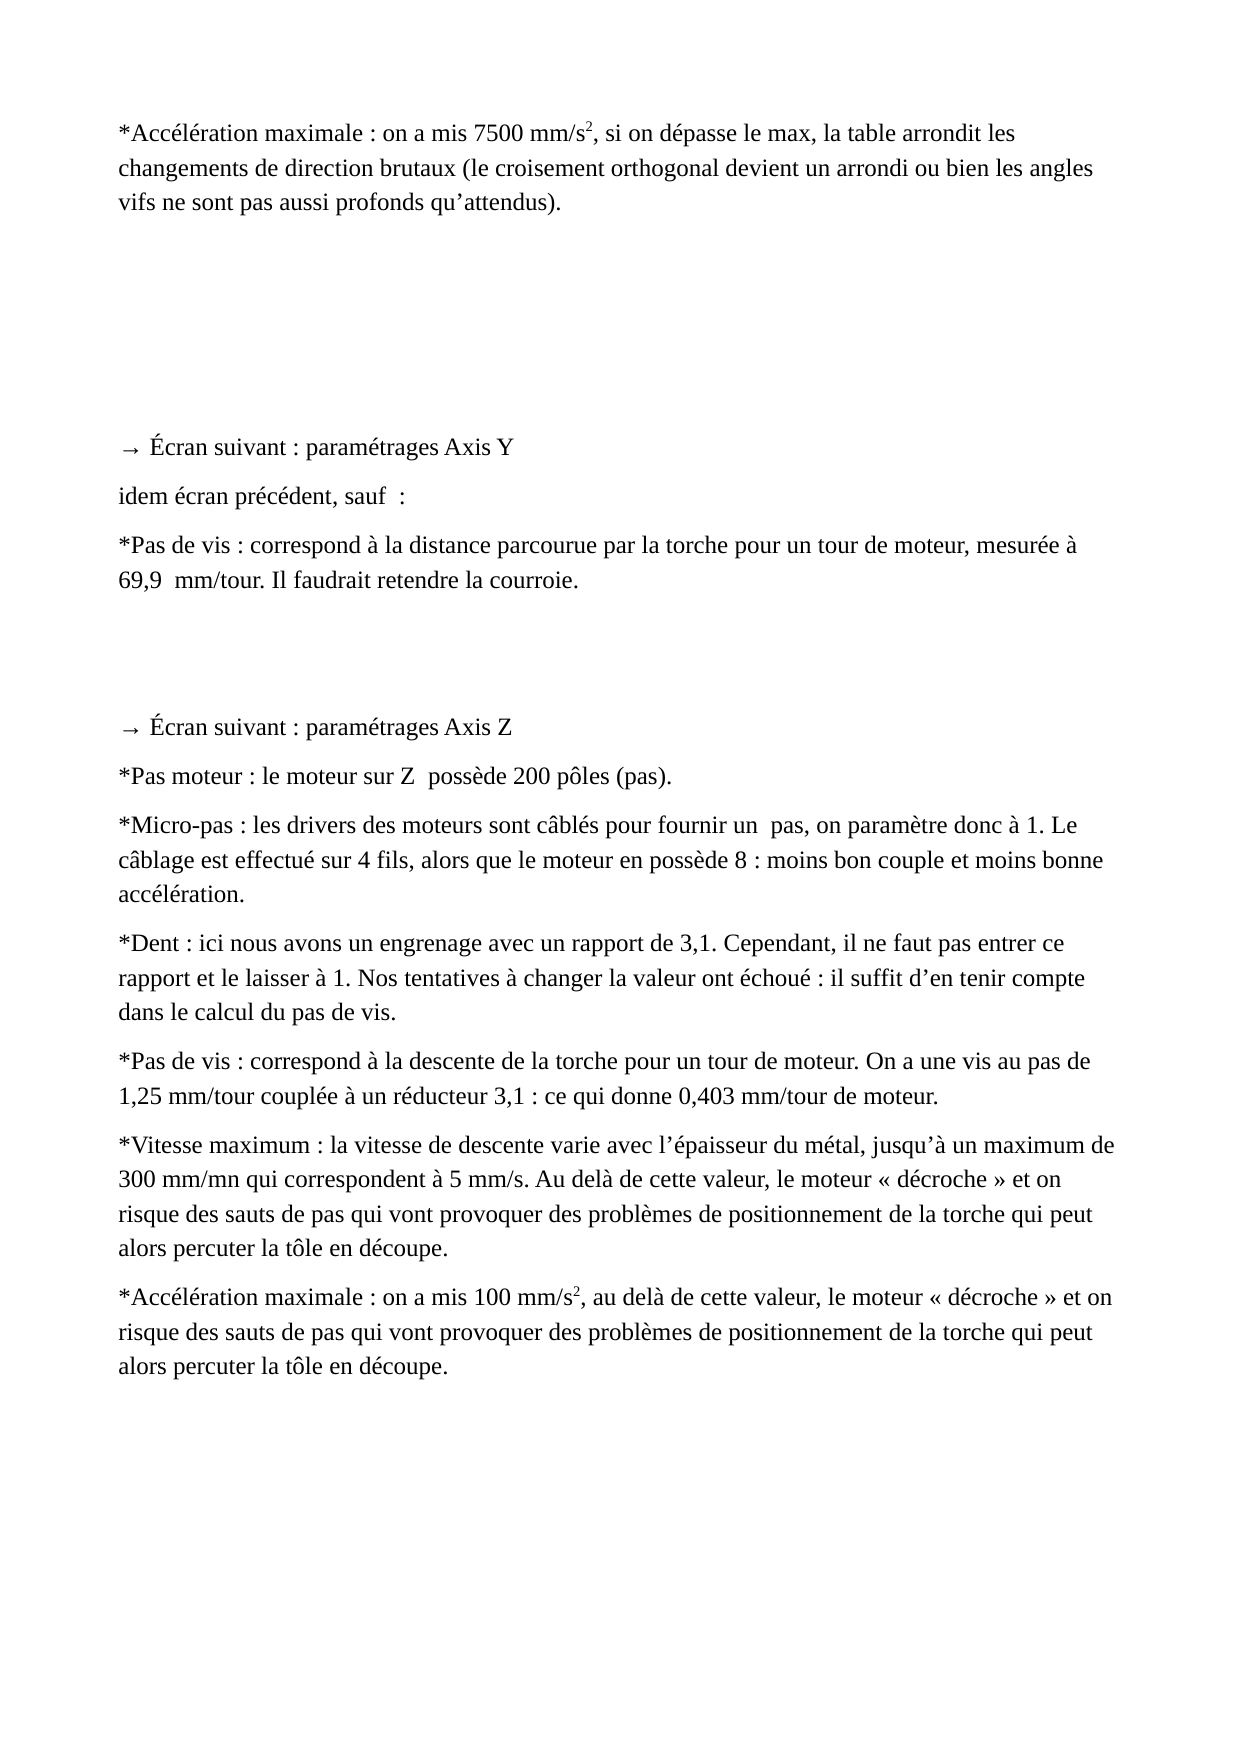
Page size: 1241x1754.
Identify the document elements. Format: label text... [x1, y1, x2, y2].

text *Micro-pas : les drivers des moteurs sont câblés pour fournir un pas, on paramètre donc à 1. Le câblage est effectué sur 4 fils, alors que le moteur en possède 8 : moins bon couple et moins bonne accélération. [118, 810, 1122, 908]
text *Accélération maximale : on a mis 100 mm/s2, au delà de cette valeur, le moteur « décroche » et on risque des sauts de pas qui vont provoquer des problèmes de positionnement de la torche qui peut alors percuter la tôle en découpe. [118, 1282, 1122, 1380]
text *Pas de vis : correspond à la descente de la torche pour un tour de moteur. On a une vis au pas de 1,25 mm/tour couplée à un réducteur 3,1 : ce qui donne 0,403 mm/tour de moteur. [118, 1046, 1122, 1109]
text *Dent : ici nous avons un engrenage avec un rapport de 3,1. Cependant, il ne faut pas entrer ce rapport et le laisser à 1. Nos tentatives à changer la valeur ont échoué : il suffit d’en tenir compte dans le calcul du pas de vis. [118, 928, 1122, 1026]
text *Pas moteur : le moteur sur Z possède 200 pôles (pas). [118, 761, 1122, 790]
text → Écran suivant : paramétrages Axis Y [118, 432, 1122, 461]
text *Accélération maximale : on a mis 7500 mm/s2, si on dépasse le max, la table arrondit les changements de direction brutaux (le croisement orthogonal devient un arrondi ou bien les angles vifs ne sont pas aussi profonds qu’attendus). [118, 118, 1122, 216]
text idem écran précédent, sauf : [118, 481, 1122, 510]
text → Écran suivant : paramétrages Axis Z [118, 712, 1122, 741]
text *Pas de vis : correspond à la distance parcourue par la torche pour un tour de moteur, mesurée à 69,9 mm/tour. Il faudrait retendre la courroie. [118, 531, 1122, 594]
text *Vitesse maximum : la vitesse de descente varie avec l’épaisseur du métal, jusqu’à un maximum de 300 mm/mn qui correspondent à 5 mm/s. Au delà de cette valeur, le moteur « décroche » et on risque des sauts de pas qui vont provoquer des problèmes de positionnement de la torche qui peut alors percuter la tôle en découpe. [118, 1130, 1122, 1262]
